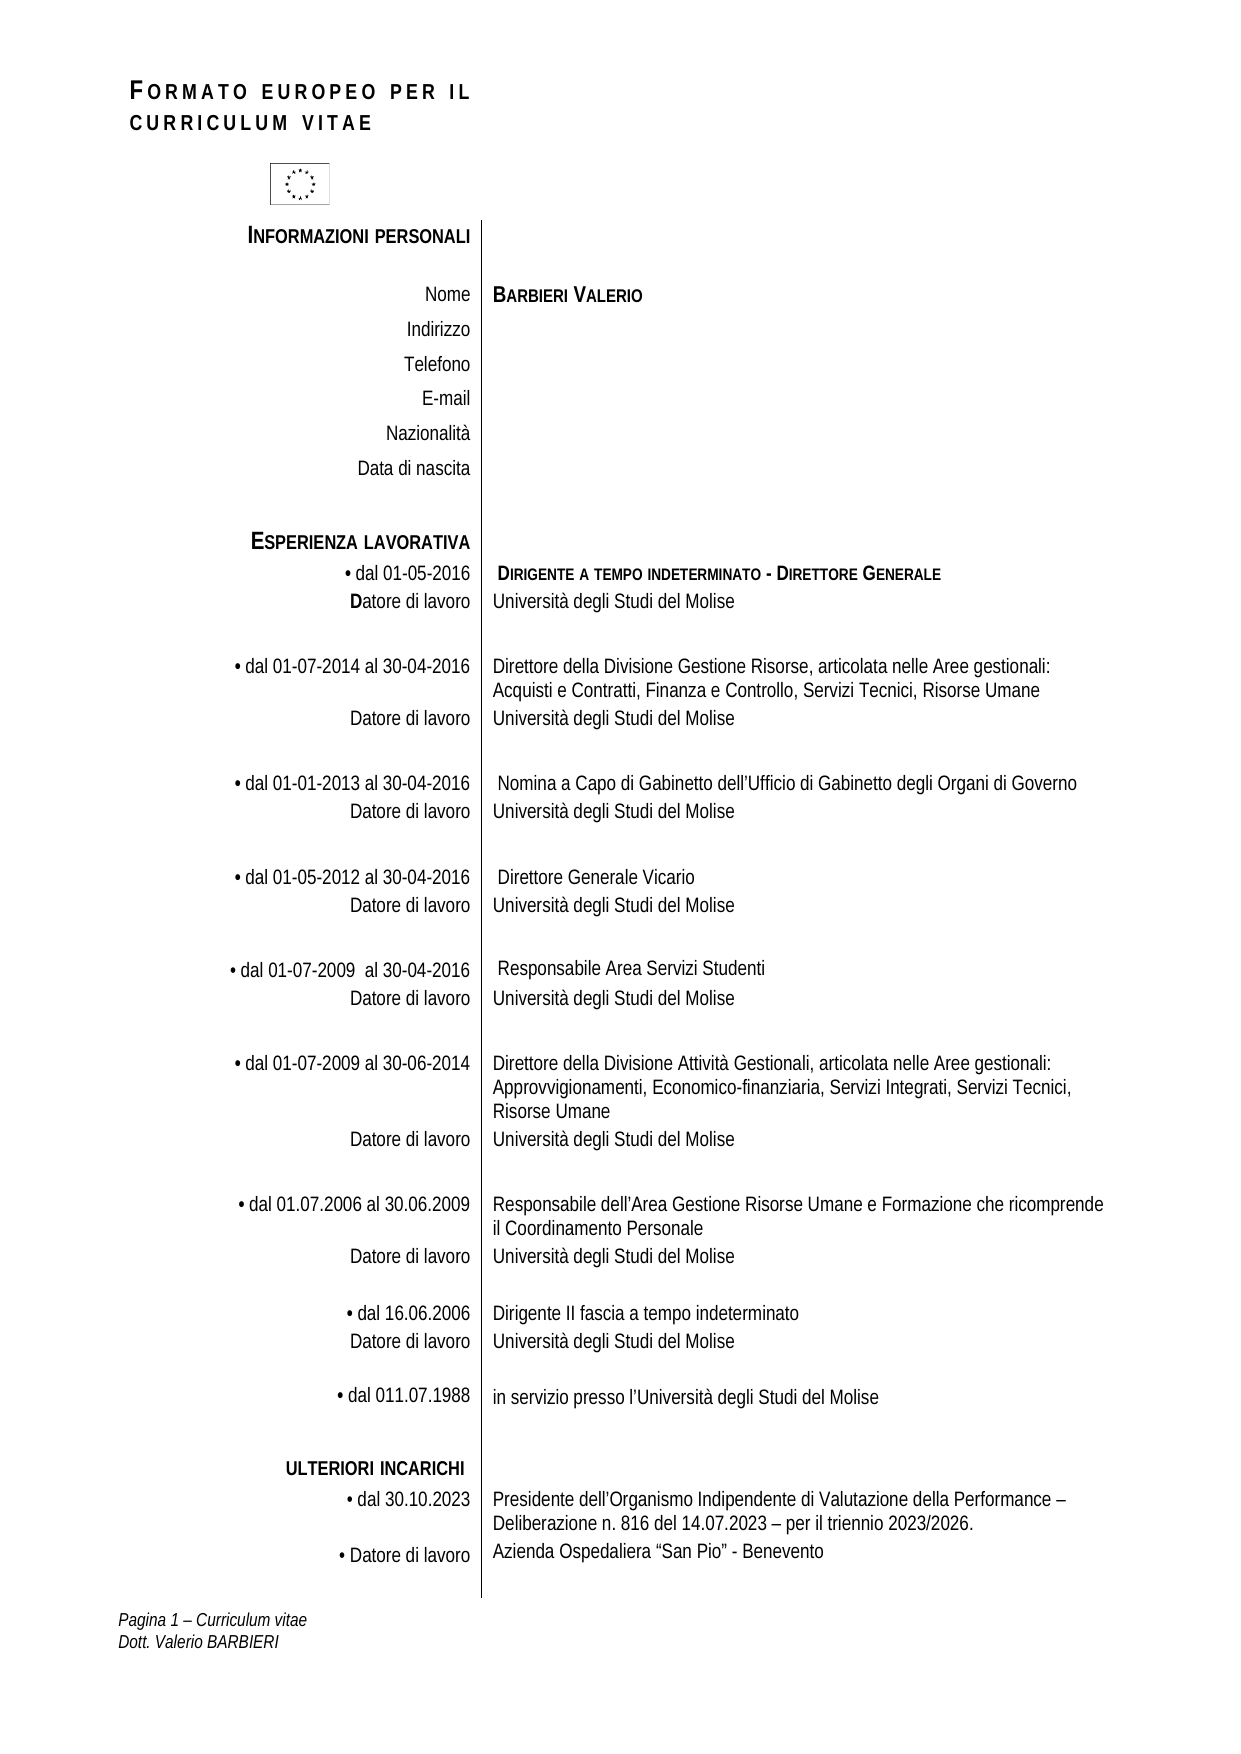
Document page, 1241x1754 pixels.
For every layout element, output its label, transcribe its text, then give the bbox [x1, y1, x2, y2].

table_cell Università degli Studi del Molise [482, 891, 1116, 919]
table_cell Università degli Studi del Molise [482, 798, 1116, 826]
table_cell [482, 615, 1116, 652]
table_cell 15 marzo 1965 [482, 450, 1116, 485]
table_cell • dal 01-05-2012 al 30-04-2016 [118, 863, 481, 891]
table_cell Barbieri Valerio [482, 277, 1116, 311]
table_cell • dal 30.10.2023 • Datore di lavoro [118, 1485, 481, 1597]
table_cell [118, 485, 481, 522]
table_cell ulteriori incarichi [118, 1448, 481, 1485]
table_cell • dal 01.07.2006 al 30.06.2009 [118, 1190, 481, 1242]
table_cell • dal 01-07-2009 al 30-04-2016 [118, 956, 481, 984]
table_cell • dal 01-07-2009 al 30-06-2014 [118, 1049, 481, 1125]
table_cell Datore di lavoro [118, 798, 481, 826]
table_cell Datore di lavoro • dal 16.06.2006 Datore di lavoro • dal 011.07.1988 [118, 1242, 481, 1411]
table_cell Nazionalità [118, 416, 481, 450]
table_cell [118, 919, 481, 956]
table_cell Via Ungaretti, 24 - Campobasso [482, 311, 1116, 346]
table_cell [482, 826, 1116, 862]
table_cell Data di nascita [118, 450, 481, 485]
table_cell [118, 1153, 481, 1190]
table_cell Telefono [118, 346, 481, 381]
table_cell E-mail [118, 381, 481, 416]
table_cell [118, 1012, 481, 1049]
table_cell [482, 1012, 1116, 1049]
table_cell Datore di lavoro [118, 587, 481, 615]
table_cell [118, 826, 481, 862]
table_cell Direttore della Divisione Gestione Risorse, articolata nelle Aree gestionali: Acquisti e Contratti, Finanza e Controllo, Servizi Tecnici, Risorse Umane [482, 652, 1116, 704]
table_cell Università degli Studi del Molise [482, 704, 1116, 732]
table_cell Indirizzo [118, 311, 481, 346]
table_cell Università degli Studi del Molise Dirigente II fascia a tempo indeterminato Università degli Studi del Molise in servizio presso l’Università degli Studi del Molise [482, 1242, 1116, 1411]
table_cell [118, 615, 481, 652]
table_cell Dirigente a tempo indeterminato - Direttore Generale [482, 559, 1116, 587]
table_cell [482, 1411, 1116, 1448]
table_cell Informazioni personali [118, 220, 481, 249]
table_cell Università degli Studi del Molise [482, 984, 1116, 1012]
table_cell Datore di lavoro [118, 984, 481, 1012]
table_cell Datore di lavoro [118, 891, 481, 919]
table_cell [482, 220, 1116, 249]
table_cell [481, 164, 1116, 220]
table_cell [482, 919, 1116, 956]
table_cell Esperienza lavorativa [118, 522, 481, 559]
table_cell [482, 1153, 1116, 1190]
table_cell • dal 01-07-2014 al 30-04-2016 [118, 652, 481, 704]
table_cell barbieri@unimol.it [482, 381, 1116, 416]
table_cell [482, 1448, 1116, 1485]
table_cell Responsabile Area Servizi Studenti [482, 956, 1116, 984]
table_cell Nomina a Capo di Gabinetto dell’Ufficio di Gabinetto degli Organi di Governo [482, 769, 1116, 797]
table_cell [482, 732, 1116, 769]
table_cell [482, 249, 1116, 277]
table_cell Italiana [482, 416, 1116, 450]
table_cell Datore di lavoro [118, 704, 481, 732]
table_cell Datore di lavoro [118, 1125, 481, 1153]
table_cell Direttore della Divisione Attività Gestionali, articolata nelle Aree gestionali: Approvvigionamenti, Economico-finanziaria, Servizi Integrati, Servizi Tecnici, Risorse Umane [482, 1049, 1116, 1125]
table_cell • dal 01-05-2016 [118, 559, 481, 587]
table_cell Università degli Studi del Molise [482, 587, 1116, 615]
table_cell [118, 732, 481, 769]
table_cell 0874-404248 - 0874-404789 [482, 346, 1116, 381]
table_cell [482, 485, 1116, 522]
table_cell Nome [118, 277, 481, 311]
table_cell [118, 164, 481, 220]
table_cell Presidente dell’Organismo Indipendente di Valutazione della Performance – Deliberazione n. 816 del 14.07.2023 – per il triennio 2023/2026. Azienda Ospedaliera “San Pio” - Benevento [482, 1485, 1116, 1597]
table_cell • dal 01-01-2013 al 30-04-2016 [118, 769, 481, 797]
table_header Formato europeo per il curriculum vitae [118, 74, 481, 164]
table_cell Università degli Studi del Molise [482, 1125, 1116, 1153]
table_cell [482, 522, 1116, 559]
table_cell [118, 249, 481, 277]
table_cell Responsabile dell’Area Gestione Risorse Umane e Formazione che ricomprende il Coordinamento Personale [482, 1190, 1116, 1242]
table_cell [118, 1411, 481, 1448]
table_header [481, 74, 1116, 164]
table_cell Direttore Generale Vicario [482, 863, 1116, 891]
